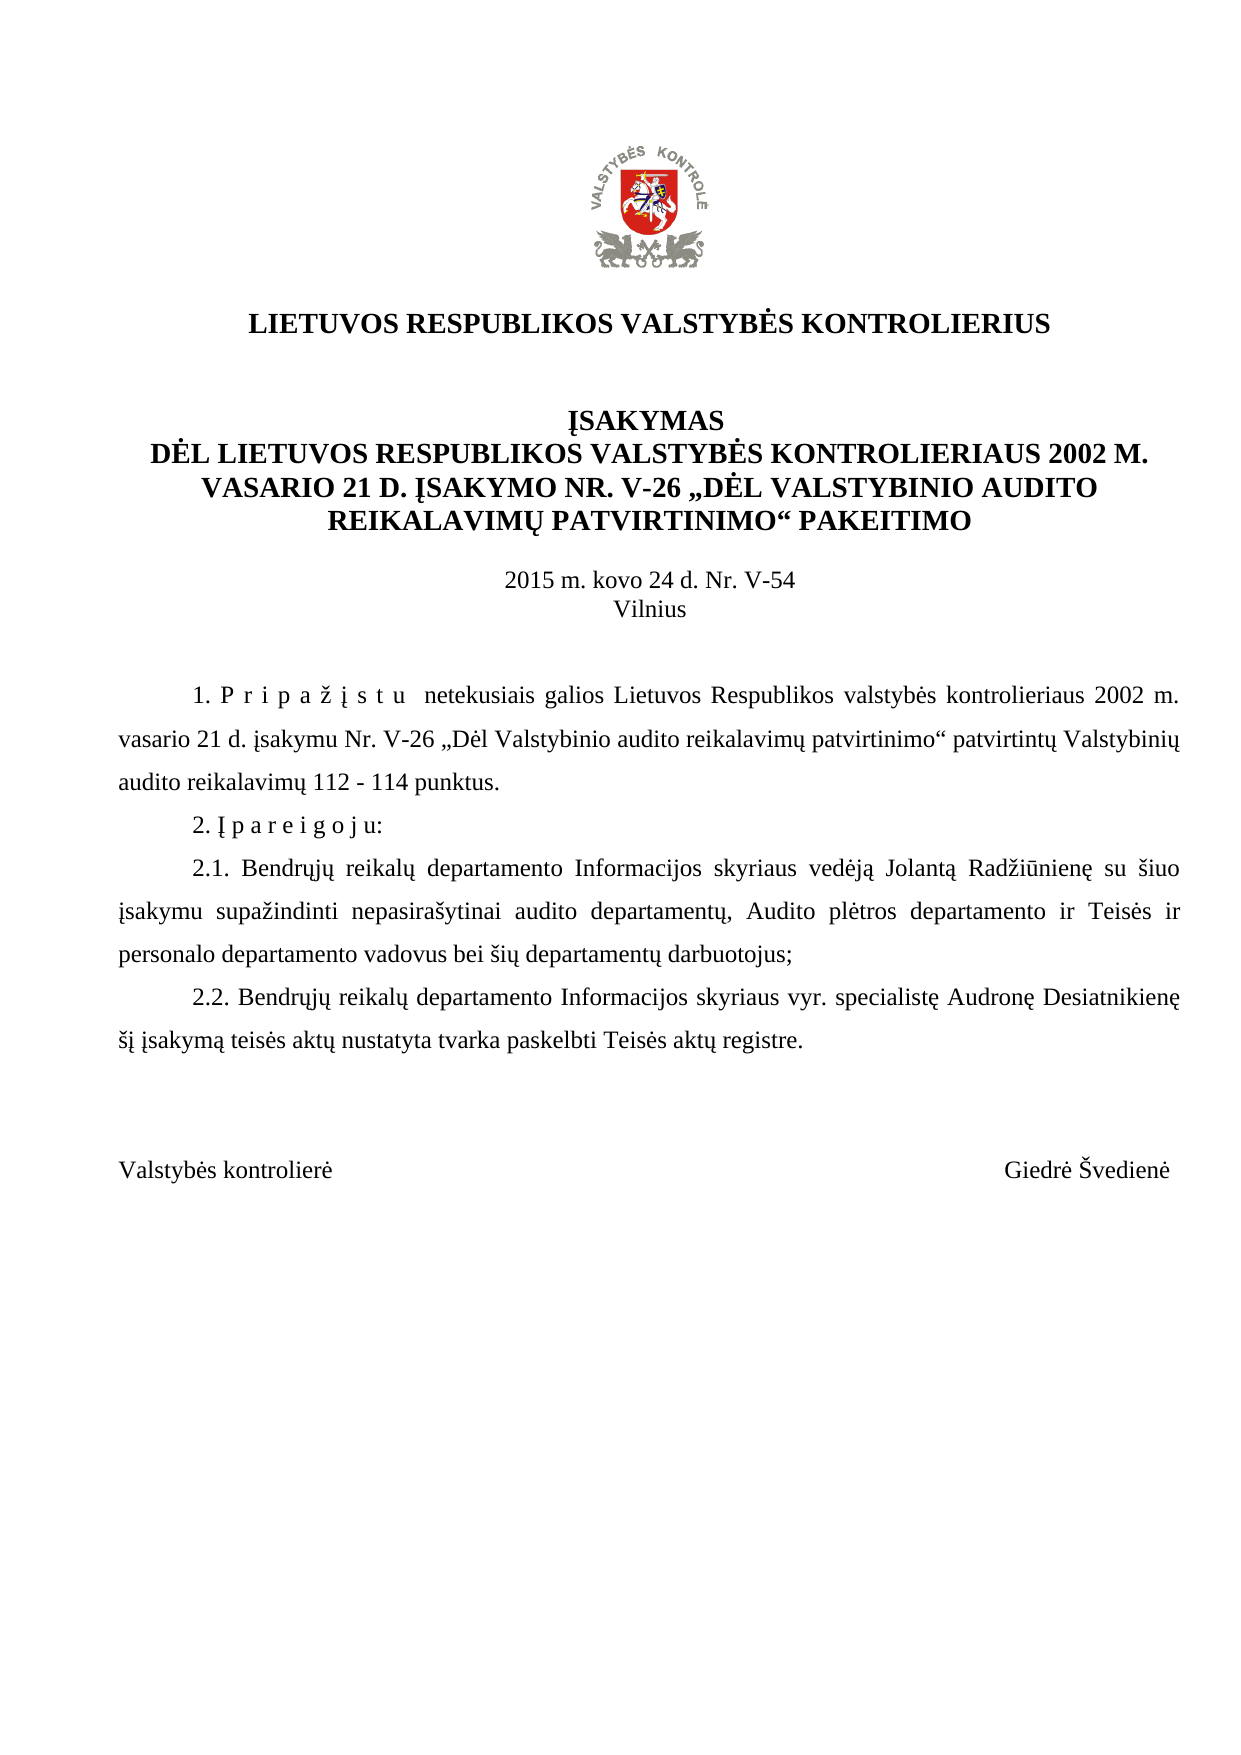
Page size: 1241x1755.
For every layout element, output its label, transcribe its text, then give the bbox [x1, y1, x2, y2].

text Valstybės kontrolierė Giedrė Švedienė [118, 1155, 1192, 1184]
text 2015 m. kovo 24 d. Nr. V-54 [118, 566, 1181, 594]
text ĮSAKYMAS [118, 403, 1181, 436]
text 2.2. Bendrųjų reikalų departamento Informacijos skyriaus vyr. specialistę Audronę Desiatnikienę šį įsakymą teisės aktų nustatyta tvarka paskelbti Teisės aktų registre. [118, 982, 1181, 1054]
text 1. P r i p a ž į s t u netekusiais galios Lietuvos Respublikos valstybės kontrolieriaus 2002 m. vasario 21 d. įsakymu Nr. V-26 „Dėl Valstybinio audito reikalavimų patvirtinimo“ patvirtintų Valstybinių audito reikalavimų 112 - 114 punktus. [118, 681, 1181, 796]
text Vilnius [118, 594, 1181, 623]
text 2. Į p a r e i g o j u: [118, 810, 1181, 839]
text LiETUVOS RESPUBLIKOS VALSTYBĖS KONTROLierius [118, 267, 1181, 340]
text 2.1. Bendrųjų reikalų departamento Informacijos skyriaus vedėją Jolantą Radžiūnienę su šiuo įsakymu supažindinti nepasirašytinai audito departamentų, Audito plėtros departamento ir Teisės ir personalo departamento vadovus bei šių departamentų darbuotojus; [118, 853, 1181, 968]
text DĖL LIETUVOS RESPUBLIKOS VALSTYBĖS KONTROLIERIAUS 2002 M. VASARIO 21 D. ĮSAKYMO NR. V-26 „DĖL VALSTYBINIO AUDITO REIKALAVIMŲ PATVIRTINIMO“ PAKEITIMO [118, 436, 1181, 537]
